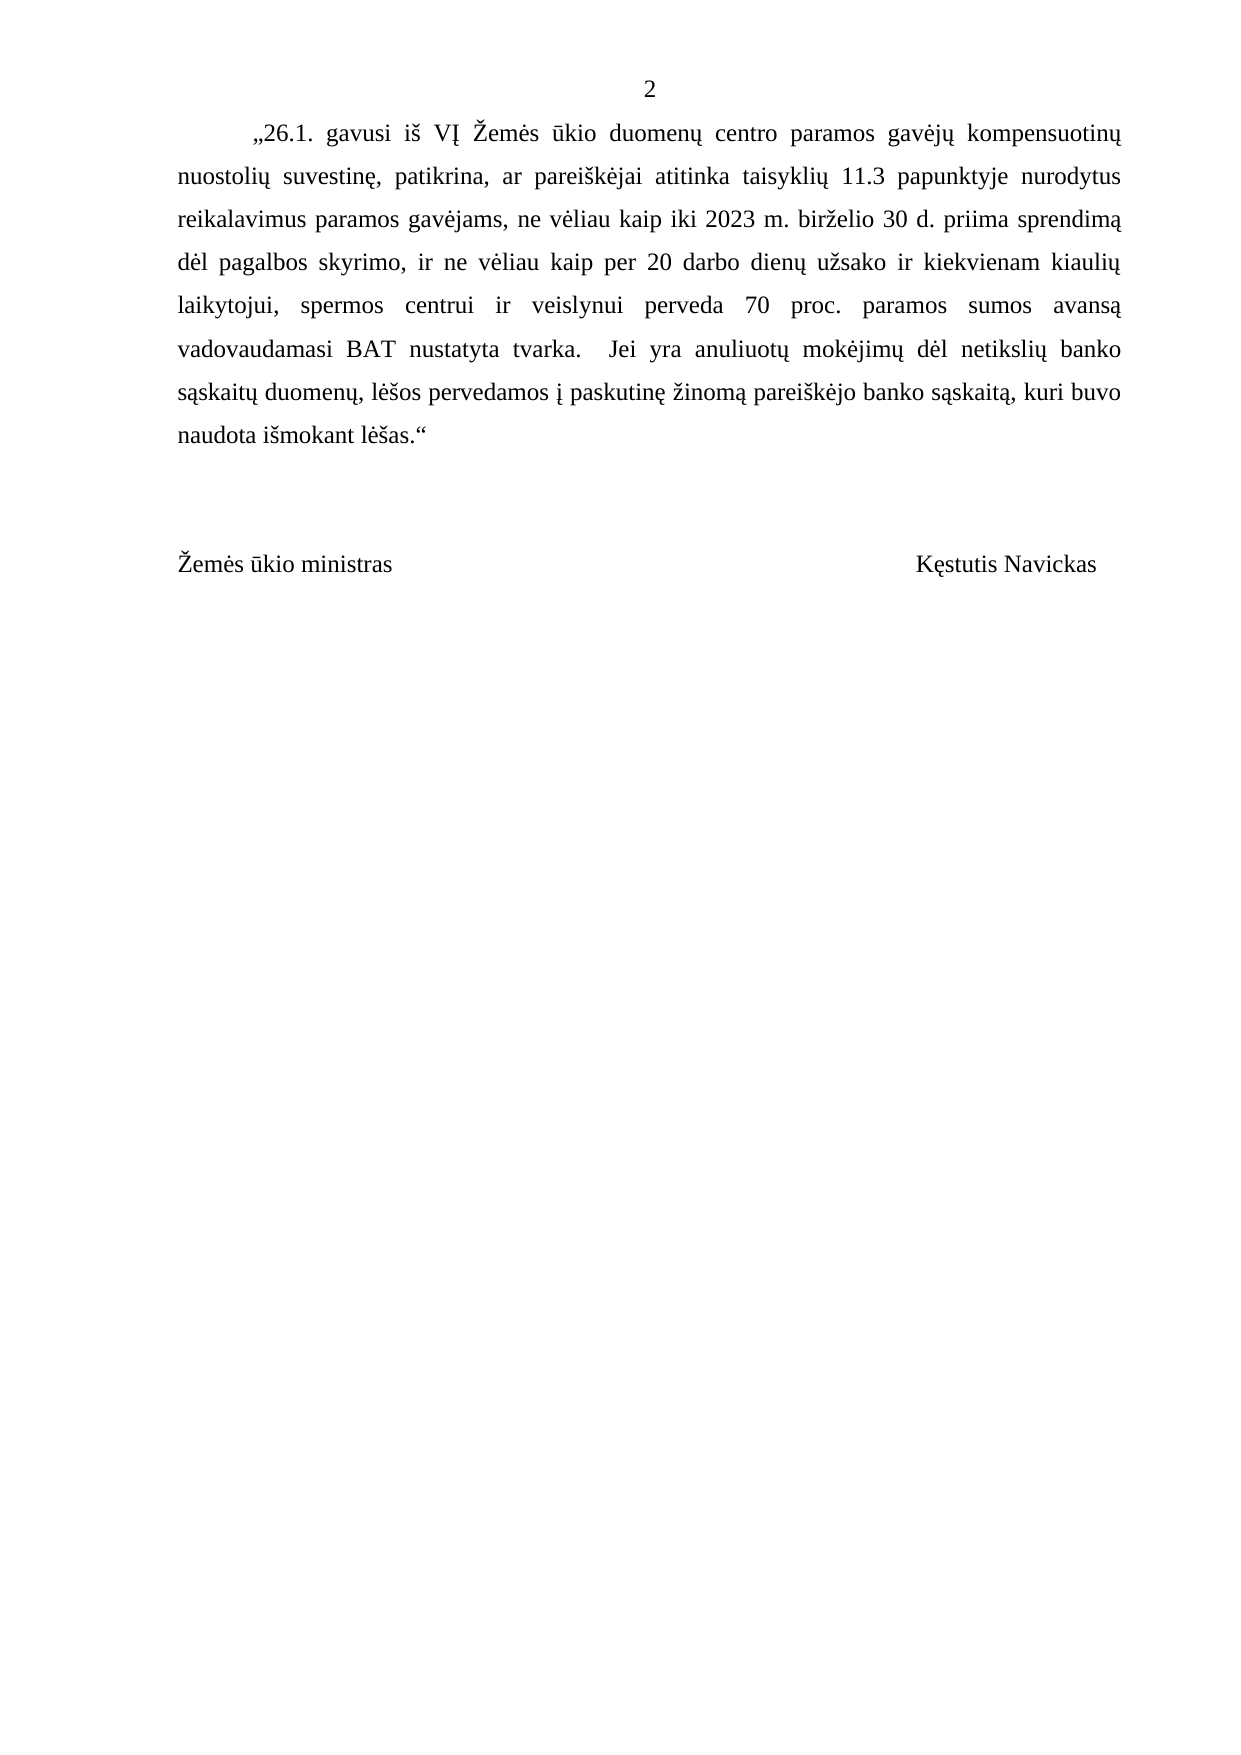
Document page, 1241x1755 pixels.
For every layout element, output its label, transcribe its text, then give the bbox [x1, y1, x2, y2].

text „26.1. gavusi iš VĮ Žemės ūkio duomenų centro paramos gavėjų kompensuotinų nuostolių suvestinę, patikrina, ar pareiškėjai atitinka taisyklių 11.3 papunktyje nurodytus reikalavimus paramos gavėjams, ne vėliau kaip iki 2023 m. birželio 30 d. priima sprendimą dėl pagalbos skyrimo, ir ne vėliau kaip per 20 darbo dienų užsako ir kiekvienam kiaulių laikytojui, spermos centrui ir veislynui perveda 70 proc. paramos sumos avansą vadovaudamasi BAT nustatyta tvarka. Jei yra anuliuotų mokėjimų dėl netikslių banko sąskaitų duomenų, lėšos pervedamos į paskutinę žinomą pareiškėjo banko sąskaitą, kuri buvo naudota išmokant lėšas.“ [177, 118, 1122, 449]
text Žemės ūkio ministras Kęstutis Navickas [177, 549, 1122, 578]
